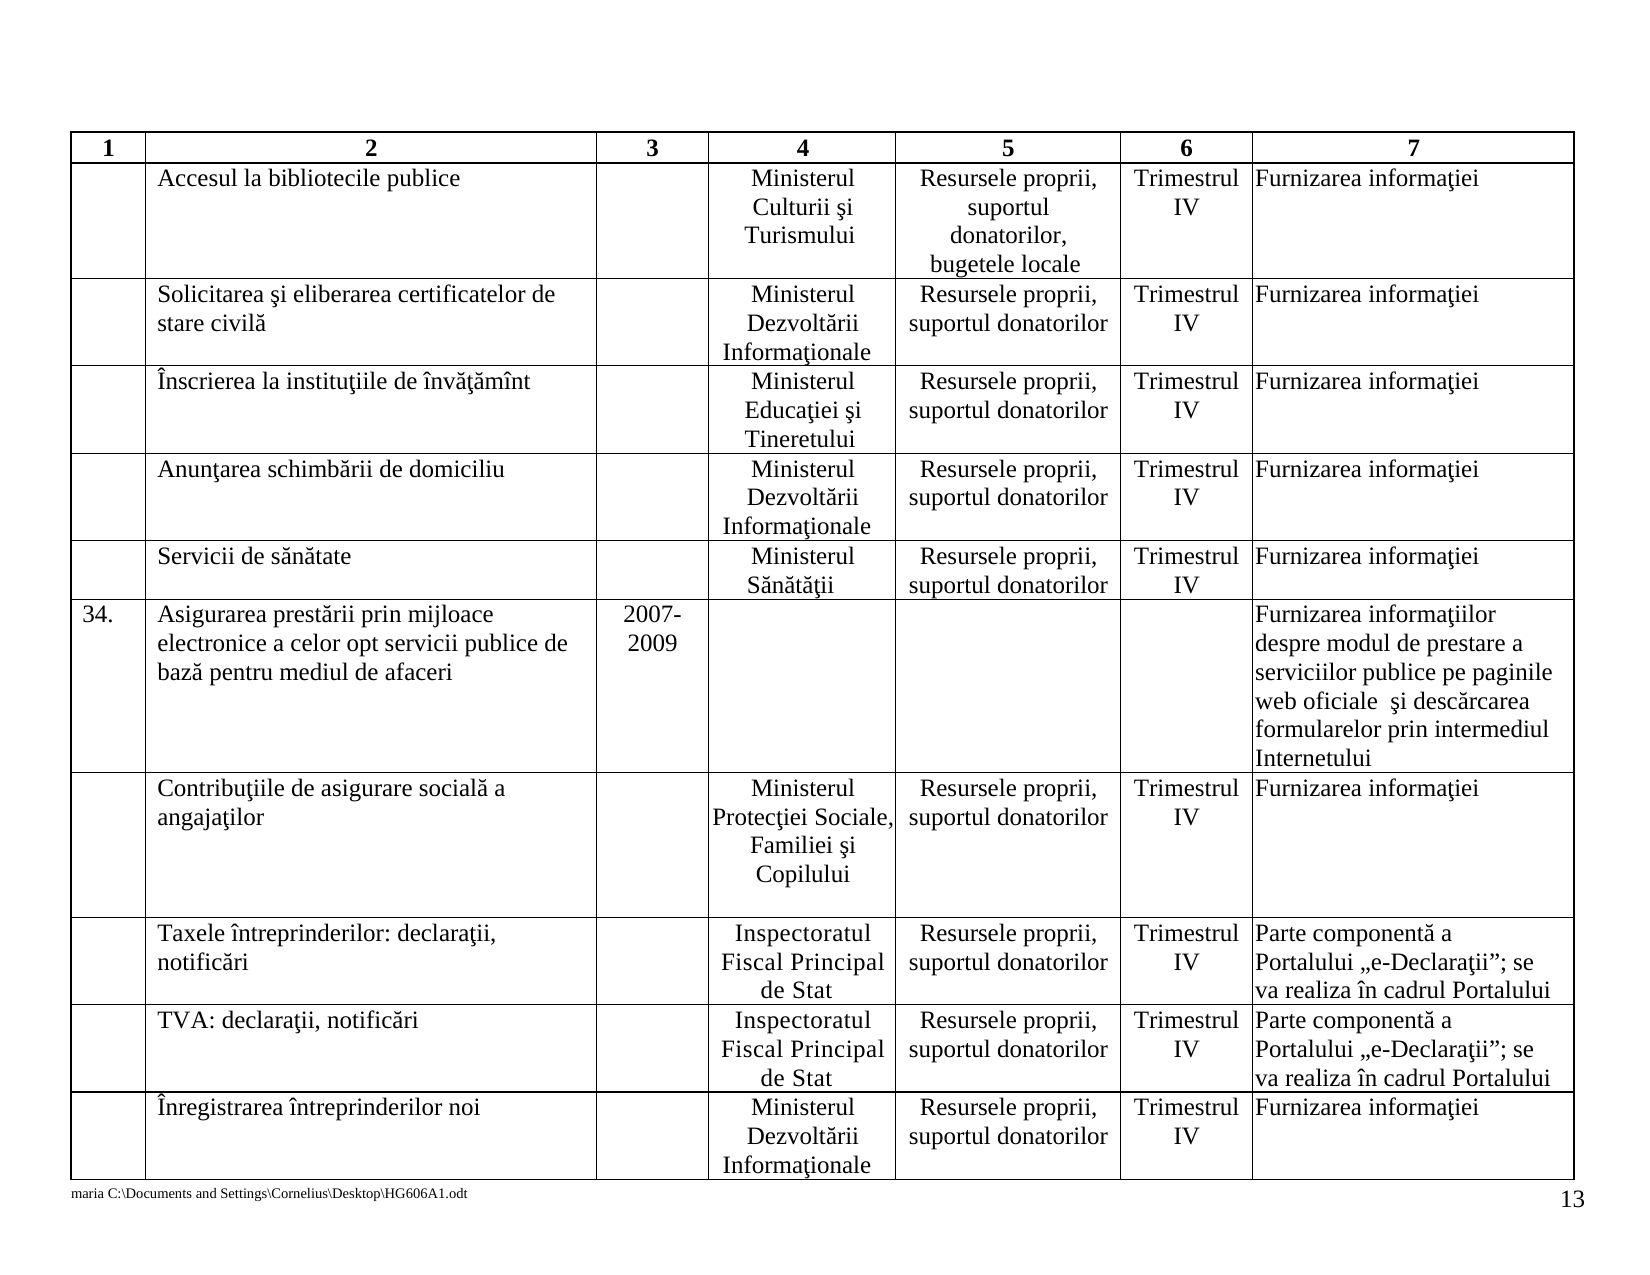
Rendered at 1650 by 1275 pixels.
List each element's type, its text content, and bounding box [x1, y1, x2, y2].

table_cell [709, 600, 895, 772]
table_header 5 [896, 133, 1120, 162]
table_cell [72, 773, 145, 917]
table_cell 2007- 2009 [597, 600, 708, 772]
table_cell Trimestrul IV [1121, 918, 1252, 1004]
table_cell Ministerul Dezvoltării Informaţionale [709, 279, 895, 365]
table_cell Solicitarea şi eliberarea certificatelor de stare civilă [146, 279, 596, 365]
table_cell Furnizarea informaţiilor despre modul de prestare a serviciilor publice pe paginile web oficiale şi descărcarea formularelor prin intermediul Internetului [1253, 600, 1573, 772]
table_cell Trimestrul IV [1121, 164, 1252, 278]
table_cell [597, 164, 708, 278]
table_cell [597, 541, 708, 598]
table_cell Accesul la bibliotecile publice [146, 164, 596, 278]
table_cell [597, 454, 708, 540]
table_cell Resursele proprii, suportul donatorilor [896, 541, 1120, 598]
table_cell Trimestrul IV [1121, 454, 1252, 540]
table_cell Trimestrul IV [1121, 1093, 1252, 1179]
table_cell Furnizarea informaţiei [1253, 1093, 1573, 1179]
table_cell Trimestrul IV [1121, 773, 1252, 917]
table_cell Resursele proprii, suportul donatorilor, bugetele locale [896, 164, 1120, 278]
table_cell 34. [72, 600, 145, 772]
table_cell Contribuţiile de asigurare socială a angajaţilor [146, 773, 596, 917]
table_cell [72, 1093, 145, 1179]
table_cell [597, 1093, 708, 1179]
table_cell Furnizarea informaţiei [1253, 773, 1573, 917]
table_cell [72, 279, 145, 365]
table_cell Anunţarea schimbării de domiciliu [146, 454, 596, 540]
table_cell [72, 1005, 145, 1091]
table_cell [597, 918, 708, 1004]
table_cell Furnizarea informaţiei [1253, 366, 1573, 453]
table_cell Furnizarea informaţiei [1253, 541, 1573, 598]
table_cell Resursele proprii, suportul donatorilor [896, 454, 1120, 540]
table_cell [72, 164, 145, 278]
table_cell Ministerul Culturii şi Turismului [709, 164, 895, 278]
table_cell Trimestrul IV [1121, 279, 1252, 365]
table_cell Resursele proprii, suportul donatorilor [896, 773, 1120, 917]
table_cell Ministerul Sănătăţii [709, 541, 895, 598]
table_cell [597, 1005, 708, 1091]
table_cell [597, 366, 708, 453]
table_cell [72, 454, 145, 540]
table_cell Inspectoratul Fiscal Principal de Stat [709, 918, 895, 1004]
table_cell Trimestrul IV [1121, 1005, 1252, 1091]
table_cell Resursele proprii, suportul donatorilor [896, 279, 1120, 365]
table_cell Ministerul Dezvoltării Informaţionale [709, 1093, 895, 1179]
table_cell Parte componentă a Portalului „e-Declaraţii”; se va realiza în cadrul Portalului [1253, 1005, 1573, 1091]
table_header 7 [1253, 133, 1573, 162]
table_cell TVA: declaraţii, notificări [146, 1005, 596, 1091]
table_cell Asigurarea prestării prin mijloace electronice a celor opt servicii publice de bază pentru mediul de afaceri [146, 600, 596, 772]
table_cell Trimestrul IV [1121, 541, 1252, 598]
table_cell Furnizarea informaţiei [1253, 454, 1573, 540]
table_cell Resursele proprii, suportul donatorilor [896, 1005, 1120, 1091]
table_header 6 [1121, 133, 1252, 162]
table_cell Furnizarea informaţiei [1253, 164, 1573, 278]
table_cell Trimestrul IV [1121, 366, 1252, 453]
table_cell Ministerul Educaţiei şi Tineretului [709, 366, 895, 453]
table_cell [1121, 600, 1252, 772]
table_cell Ministerul Dezvoltării Informaţionale [709, 454, 895, 540]
table_header 4 [709, 133, 895, 162]
table_header 1 [72, 133, 145, 162]
table_cell Ministerul Protecţiei Sociale, Familiei şi Copilului [709, 773, 895, 917]
table_cell Înregistrarea întreprinderilor noi [146, 1093, 596, 1179]
table_cell Inspectoratul Fiscal Principal de Stat [709, 1005, 895, 1091]
table_header 2 [146, 133, 596, 162]
table_cell [896, 600, 1120, 772]
table_cell [597, 279, 708, 365]
table_cell Taxele întreprinderilor: declaraţii, notificări [146, 918, 596, 1004]
table_cell Furnizarea informaţiei [1253, 279, 1573, 365]
table_cell [597, 773, 708, 917]
table_cell Înscrierea la instituţiile de învăţămînt [146, 366, 596, 453]
table_cell [72, 918, 145, 1004]
table_cell [72, 366, 145, 453]
table_cell Parte componentă a Portalului „e-Declaraţii”; se va realiza în cadrul Portalului [1253, 918, 1573, 1004]
table_header 3 [597, 133, 708, 162]
table_cell [72, 541, 145, 598]
table_cell Resursele proprii, suportul donatorilor [896, 918, 1120, 1004]
table_cell Resursele proprii, suportul donatorilor [896, 1093, 1120, 1179]
table_cell Resursele proprii, suportul donatorilor [896, 366, 1120, 453]
table_cell Servicii de sănătate [146, 541, 596, 598]
